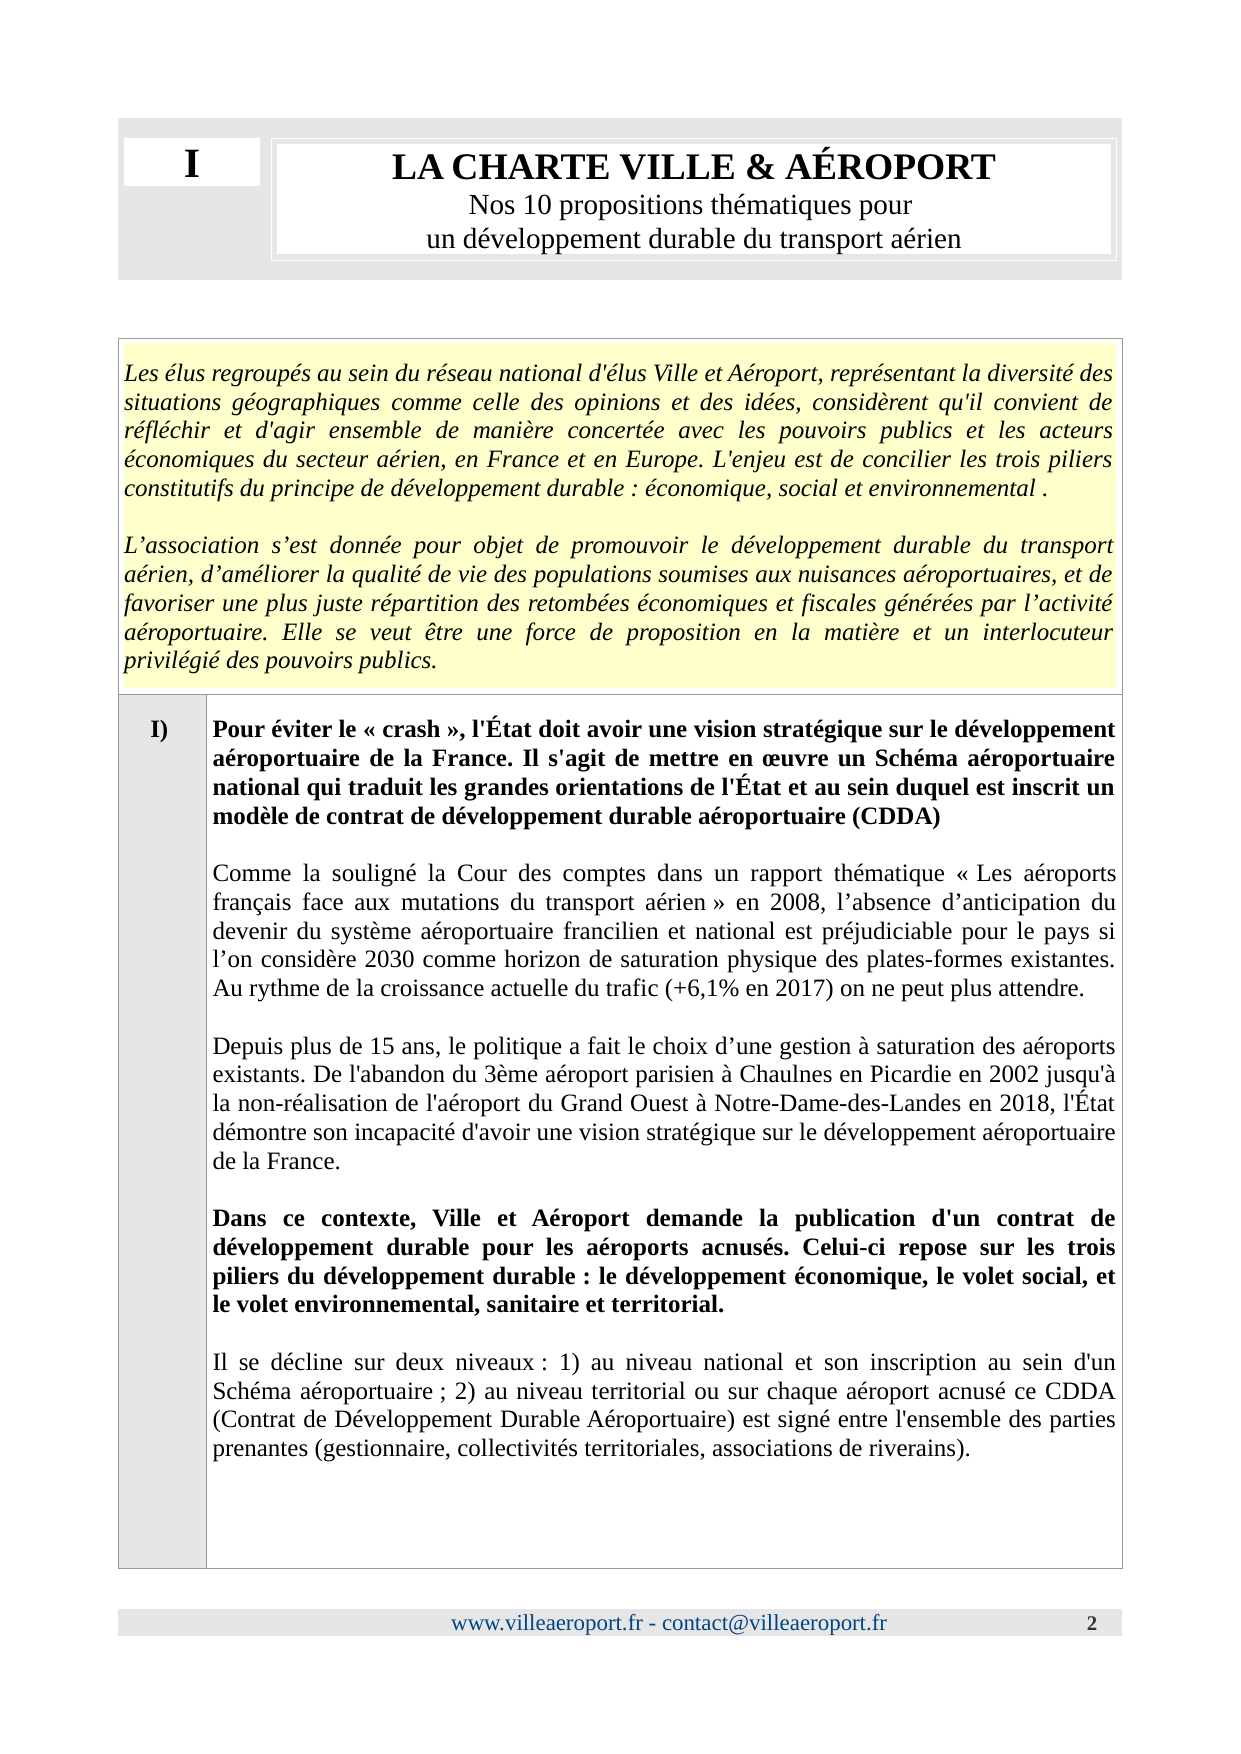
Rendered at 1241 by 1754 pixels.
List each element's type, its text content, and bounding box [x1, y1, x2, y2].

table_cell Pour éviter le « crash », l'État doit avoir une vision stratégique sur le développement aéroportuaire de la France. Il s'agit de mettre en œuvre un Schéma aéroportuaire national qui traduit les grandes orientations de l'État et au sein duquel est inscrit un modèle de contrat de développement durable aéroportuaire (CDDA) Comme la souligné la Cour des comptes dans un rapport thématique « Les aéroports français face aux mutations du transport aérien » en 2008, l’absence d’anticipation du devenir du système aéroportuaire francilien et national est préjudiciable pour le pays si l’on considère 2030 comme horizon de saturation physique des plates-formes existantes. Au rythme de la croissance actuelle du trafic (+6,1% en 2017) on ne peut plus attendre. Depuis plus de 15 ans, le politique a fait le choix d’une gestion à saturation des aéroports existants. De l'abandon du 3ème aéroport parisien à Chaulnes en Picardie en 2002 jusqu'à la non-réalisation de l'aéroport du Grand Ouest à Notre-Dame-des-Landes en 2018, l'État démontre son incapacité d'avoir une vision stratégique sur le développement aéroportuaire de la France. Dans ce contexte, Ville et Aéroport demande la publication d'un contrat de développement durable pour les aéroports acnusés. Celui-ci repose sur les trois piliers du développement durable : le développement économique, le volet social, et le volet environnemental, sanitaire et territorial. Il se décline sur deux niveaux : 1) au niveau national et son inscription au sein d'un Schéma aéroportuaire ; 2) au niveau territorial ou sur chaque aéroport acnusé ce CDDA (Contrat de Développement Durable Aéroportuaire) est signé entre l'ensemble des parties prenantes (gestionnaire, collectivités territoriales, associations de riverains). [207, 695, 1122, 1568]
table_header Les élus regroupés au sein du réseau national d'élus Ville et Aéroport, représentant la diversité des situations géographiques comme celle des opinions et des idées, considèrent qu'il convient de réfléchir et d'agir ensemble de manière concertée avec les pouvoirs publics et les acteurs économiques du secteur aérien, en France et en Europe. L'enjeu est de concilier les trois piliers constitutifs du principe de développement durable : économique, social et environnemental . L’association s’est donnée pour objet de promouvoir le développement durable du transport aérien, d’améliorer la qualité de vie des populations soumises aux nuisances aéroportuaires, et de favoriser une plus juste répartition des retombées économiques et fiscales générées par l’activité aéroportuaire. Elle se veut être une force de proposition en la matière et un interlocuteur privilégié des pouvoirs publics. [119, 339, 1122, 694]
table_header I [118, 118, 266, 280]
table_header LA CHARTE VILLE & AÉROPORT Nos 10 propositions thématiques pour un développement durable du transport aérien [272, 139, 1116, 260]
table_cell I) [119, 695, 206, 1568]
table_header [266, 118, 1122, 280]
